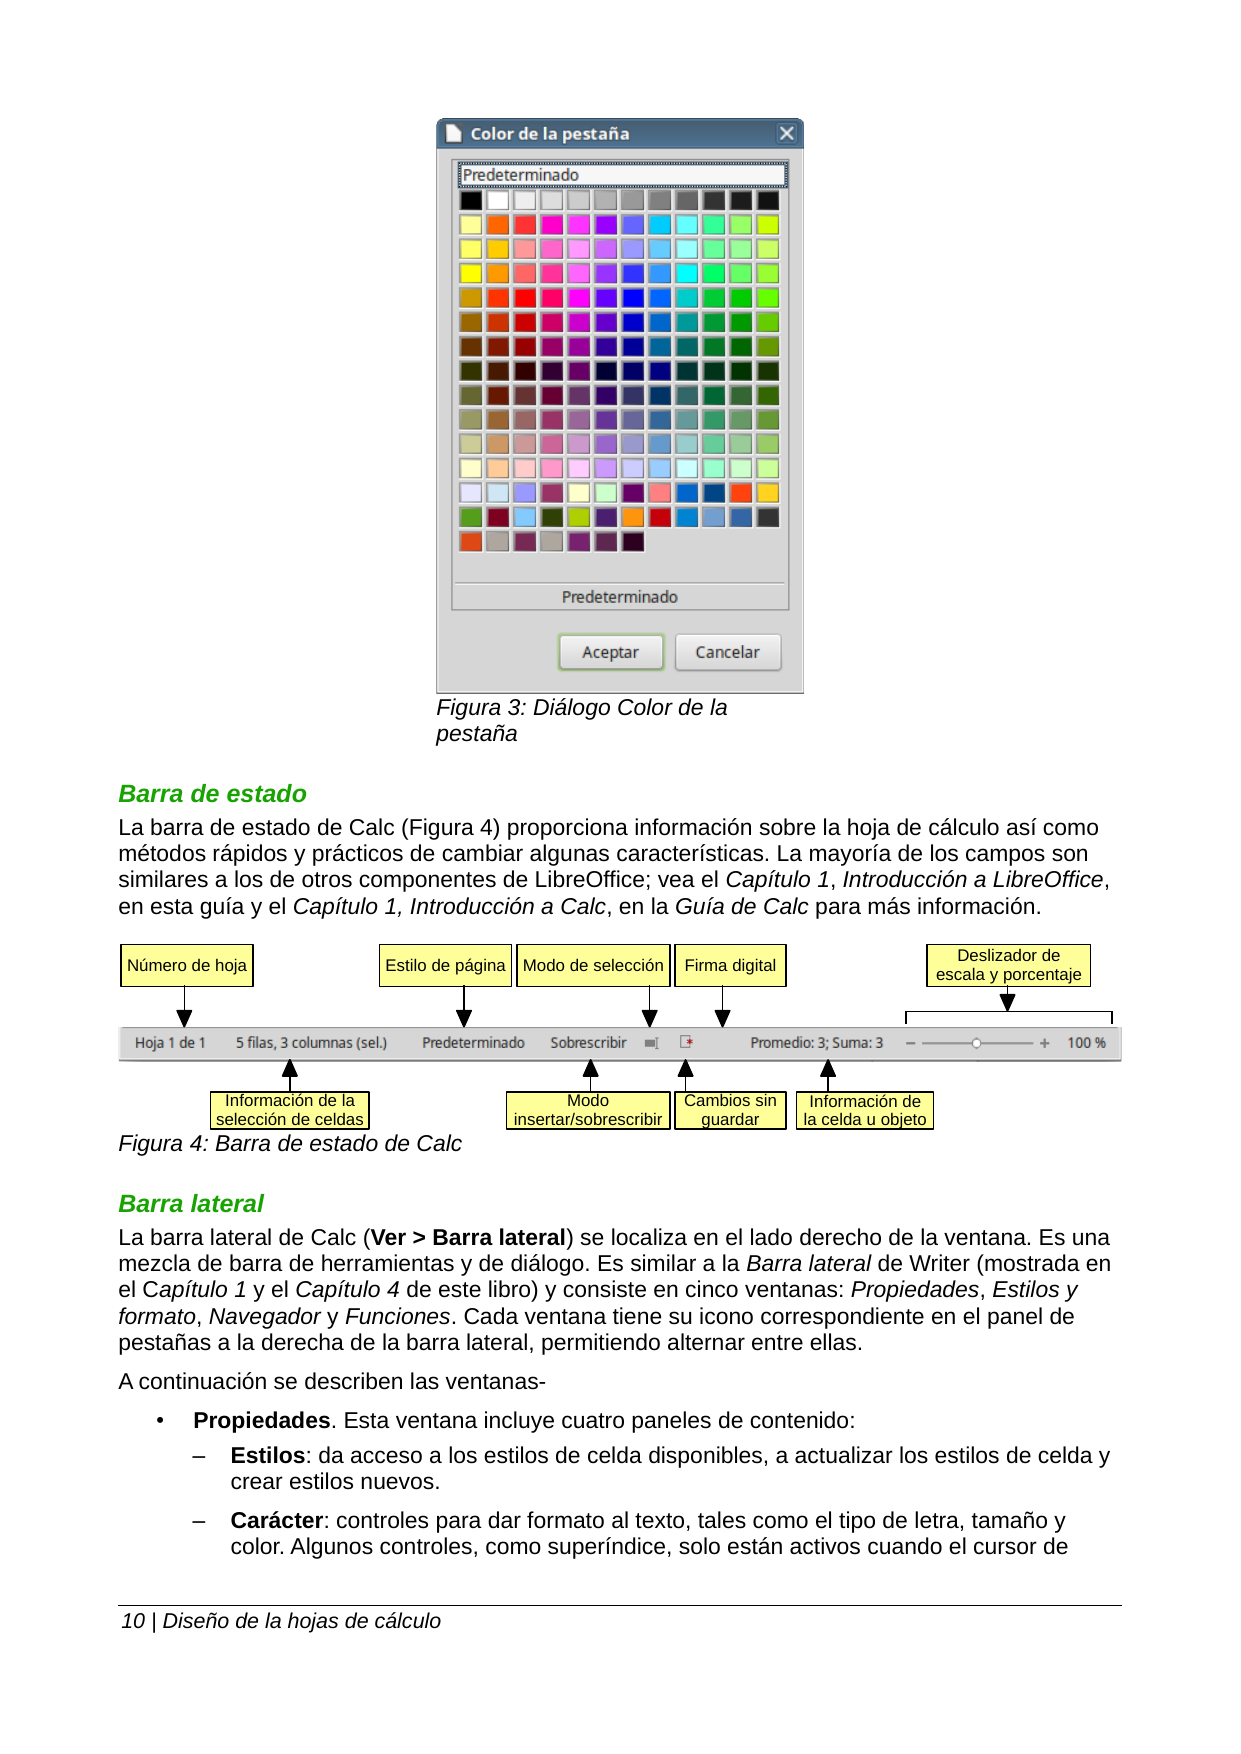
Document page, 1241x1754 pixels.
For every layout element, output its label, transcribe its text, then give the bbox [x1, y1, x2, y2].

subtitle Barra lateral [118, 1189, 1122, 1218]
picture [436, 118, 804, 694]
text Figura 4: Barra de estado de Calc [118, 944, 184, 1027]
text Figura 4: Barra de estado de Calc [650, 944, 722, 1027]
list A continuación se describen las ventanas- [118, 1368, 1122, 1394]
text Figura 4: Barra de estado de Calc [118, 1062, 1122, 1156]
text Figura 3: Diálogo Color de la pestaña [436, 694, 804, 746]
text Figura 4: Barra de estado de Calc [723, 944, 1122, 1027]
text Figura 4: Barra de estado de Calc [465, 944, 649, 1027]
list Carácter: controles para dar formato al texto, tales como el tipo de letra, tamaño y color. Algunos controles, como superíndice, solo están activos cuando el cursor de [192, 1507, 1122, 1559]
text Figura 4: Barra de estado de Calc [185, 944, 463, 1027]
list Propiedades. Esta ventana incluye cuatro paneles de contenido: [156, 1407, 1122, 1433]
text La barra lateral de Calc (Ver > Barra lateral) se localiza en el lado derecho de la ventana. Es una mezcla de barra de herramientas y de diálogo. Es similar a la Barra lateral de Writer (mostrada en el Capítulo 1 y el Capítulo 4 de este libro) y consiste en cinco ventanas: Propiedades, Estilos y formato, Navegador y Funciones. Cada ventana tiene su icono correspondiente en el panel de pestañas a la derecha de la barra lateral, permitiendo alternar entre ellas. [118, 1223, 1122, 1355]
subtitle Barra de estado [118, 779, 1122, 808]
list Estilos: da acceso a los estilos de celda disponibles, a actualizar los estilos de celda y crear estilos nuevos. [192, 1442, 1122, 1494]
text La barra de estado de Calc (Figura 4) proporciona información sobre la hoja de cálculo así como métodos rápidos y prácticos de cambiar algunas características. La mayoría de los campos son similares a los de otros componentes de LibreOffice; vea el Capítulo 1, Introducción a LibreOffice, en esta guía y el Capítulo 1, Introducción a Calc, en la Guía de Calc para más información. [118, 814, 1122, 919]
